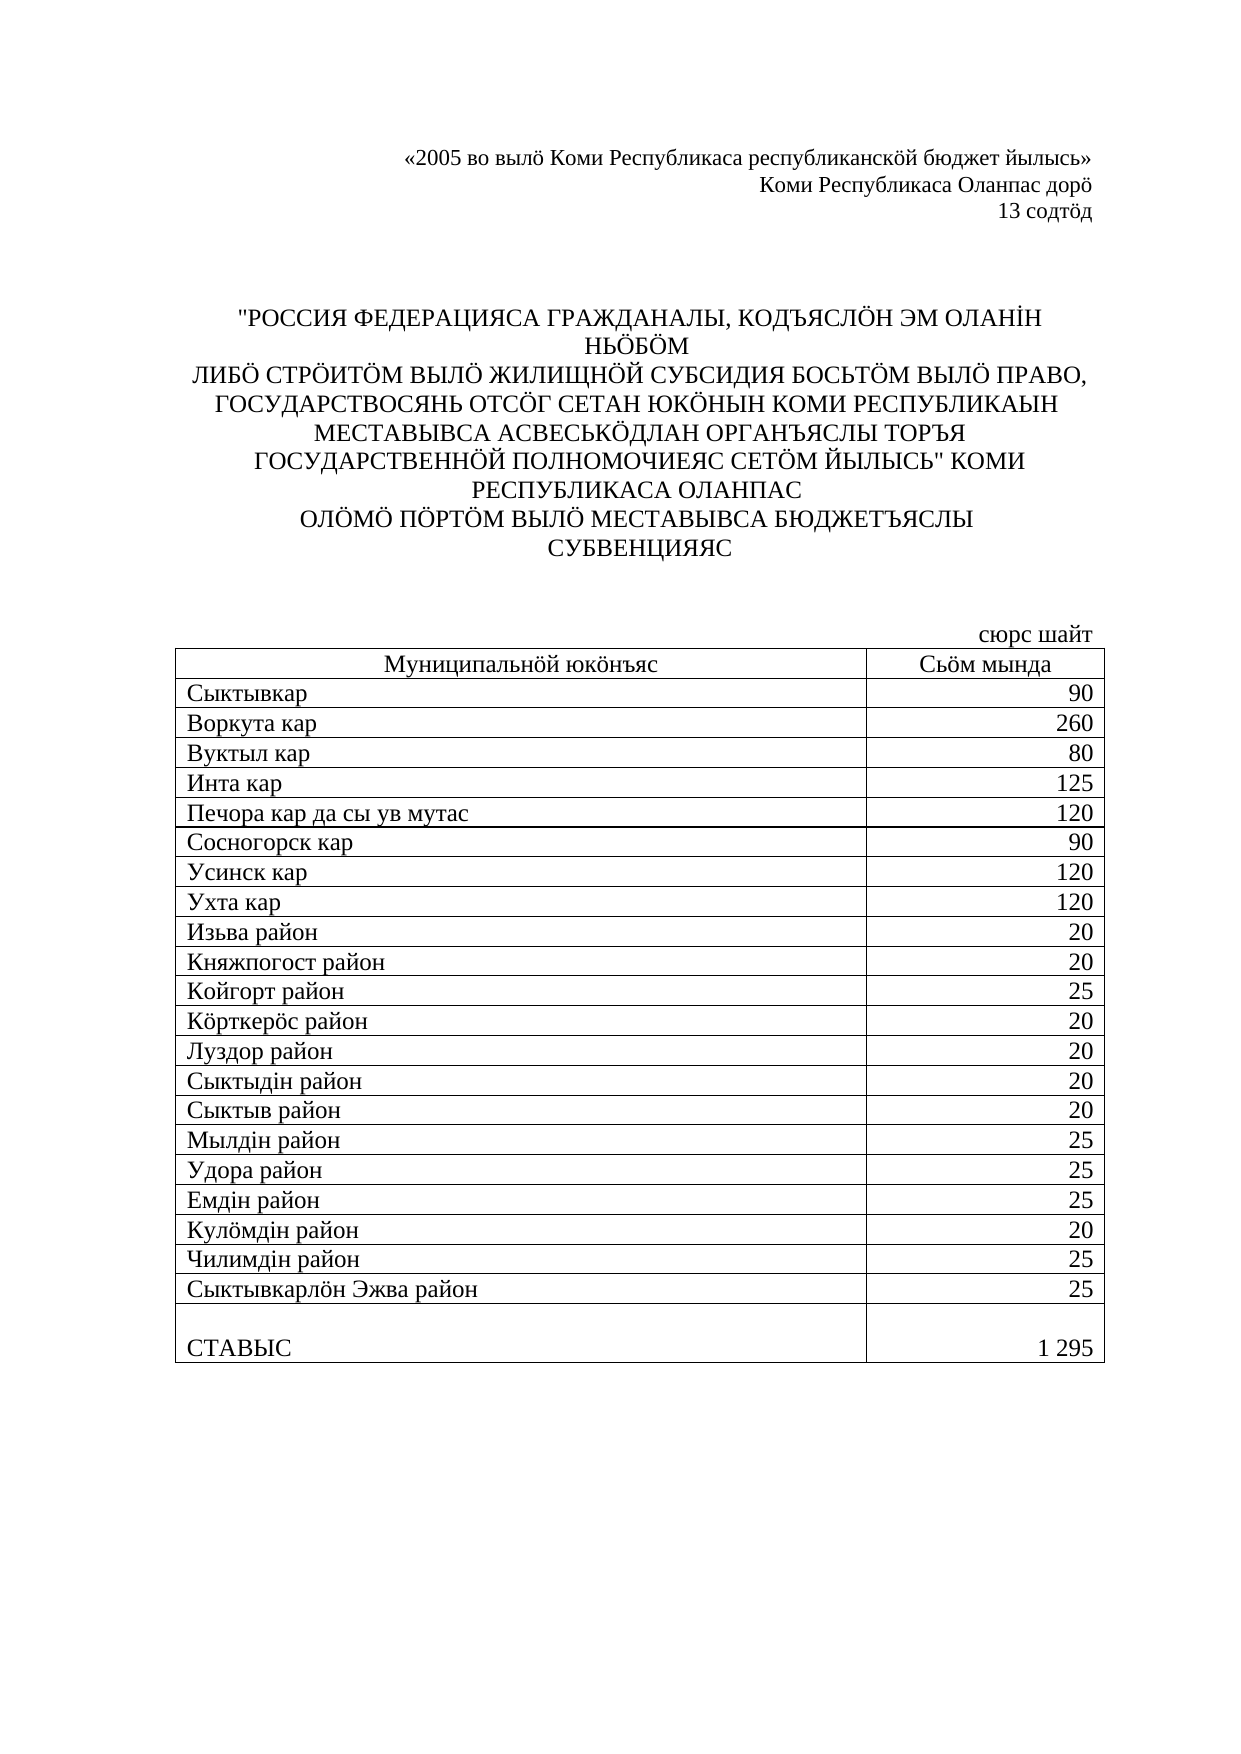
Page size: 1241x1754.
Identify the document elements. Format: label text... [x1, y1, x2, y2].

table_cell 125 [867, 768, 1104, 797]
table_header Муниципальнöй юкöнъяс [176, 649, 866, 677]
table_cell Сосногорск кар [176, 828, 866, 856]
table_cell 25 [867, 1155, 1104, 1184]
table_cell Удора район [176, 1155, 866, 1184]
table_cell 120 [867, 887, 1104, 916]
table_header Сьöм мында [867, 649, 1104, 677]
table_cell 20 [867, 1215, 1104, 1243]
text сюрс шайт [187, 619, 1092, 648]
table_cell Усинск кар [176, 857, 866, 886]
text СУБВЕНЦИЯЯС [187, 533, 1092, 561]
table_cell Ухта кар [176, 887, 866, 916]
table_cell 20 [867, 1066, 1104, 1094]
text 13 содтöд [187, 197, 1092, 223]
table_cell Сыктыв район [176, 1096, 866, 1124]
table_cell 25 [867, 976, 1104, 1005]
table_cell 20 [867, 1096, 1104, 1124]
table_cell 20 [867, 947, 1104, 975]
table_cell 20 [867, 1036, 1104, 1065]
table_cell 20 [867, 917, 1104, 946]
table_cell Кулöмдiн район [176, 1215, 866, 1243]
table_cell 20 [867, 1006, 1104, 1035]
table_cell Княжпогост район [176, 947, 866, 975]
table_cell Чилимдiн район [176, 1245, 866, 1273]
text «2005 во вылö Коми Республикаса республиканскöй бюджет йылысь» [187, 144, 1092, 171]
table_cell 1 295 [867, 1304, 1104, 1362]
table_cell Сыктывкарлöн Эжва район [176, 1274, 866, 1303]
table_cell Инта кар [176, 768, 866, 797]
text "РОССИЯ ФЕДЕРАЦИЯСА ГРАЖДАНАЛЫ, КОДЪЯСЛÖН ЭМ ОЛАНİН НЬÖБÖМ [187, 303, 1092, 360]
table_cell Емдiн район [176, 1185, 866, 1214]
table_cell 260 [867, 708, 1104, 737]
table_cell Кöрткерöс район [176, 1006, 866, 1035]
table_cell Воркута кар [176, 708, 866, 737]
text МЕСТАВЫВСА АСВЕСЬКÖДЛАН ОРГАНЪЯСЛЫ ТОРЪЯ ГОСУДАРСТВЕННÖЙ ПОЛНОМОЧИЕЯС СЕТÖМ ЙЫЛЫСЬ" КОМИ РЕСПУБЛИКАСА ОЛАНПАС [187, 418, 1092, 504]
table_cell 25 [867, 1125, 1104, 1154]
table_cell СТАВЫС [176, 1304, 866, 1362]
table_cell 25 [867, 1274, 1104, 1303]
table_cell Сыктыдiн район [176, 1066, 866, 1094]
table_cell Печора кар да сы ув мутас [176, 798, 866, 826]
table_cell 80 [867, 738, 1104, 767]
table_cell 120 [867, 857, 1104, 886]
table_cell Мылдiн район [176, 1125, 866, 1154]
table_cell Луздор район [176, 1036, 866, 1065]
table_cell 120 [867, 798, 1104, 826]
table_cell 90 [867, 679, 1104, 707]
text ОЛÖМÖ ПÖРТÖМ ВЫЛÖ МЕСТАВЫВСА БЮДЖЕТЪЯСЛЫ [187, 504, 1092, 533]
table_cell Койгорт район [176, 976, 866, 1005]
table_cell Изьва район [176, 917, 866, 946]
table_cell 25 [867, 1185, 1104, 1214]
table_cell Вуктыл кар [176, 738, 866, 767]
text Коми Республикаса Оланпас дорö [187, 171, 1092, 197]
table_cell 90 [867, 828, 1104, 856]
table_cell 25 [867, 1245, 1104, 1273]
text ЛИБÖ СТРÖИТÖМ ВЫЛÖ ЖИЛИЩНÖЙ СУБСИДИЯ БОСЬТÖМ ВЫЛÖ ПРАВО, ГОСУДАРСТВОСЯНЬ ОТСÖГ СЕТАН ЮКÖНЫН КОМИ РЕСПУБЛИКАЫН [187, 360, 1092, 418]
table_cell Сыктывкар [176, 679, 866, 707]
